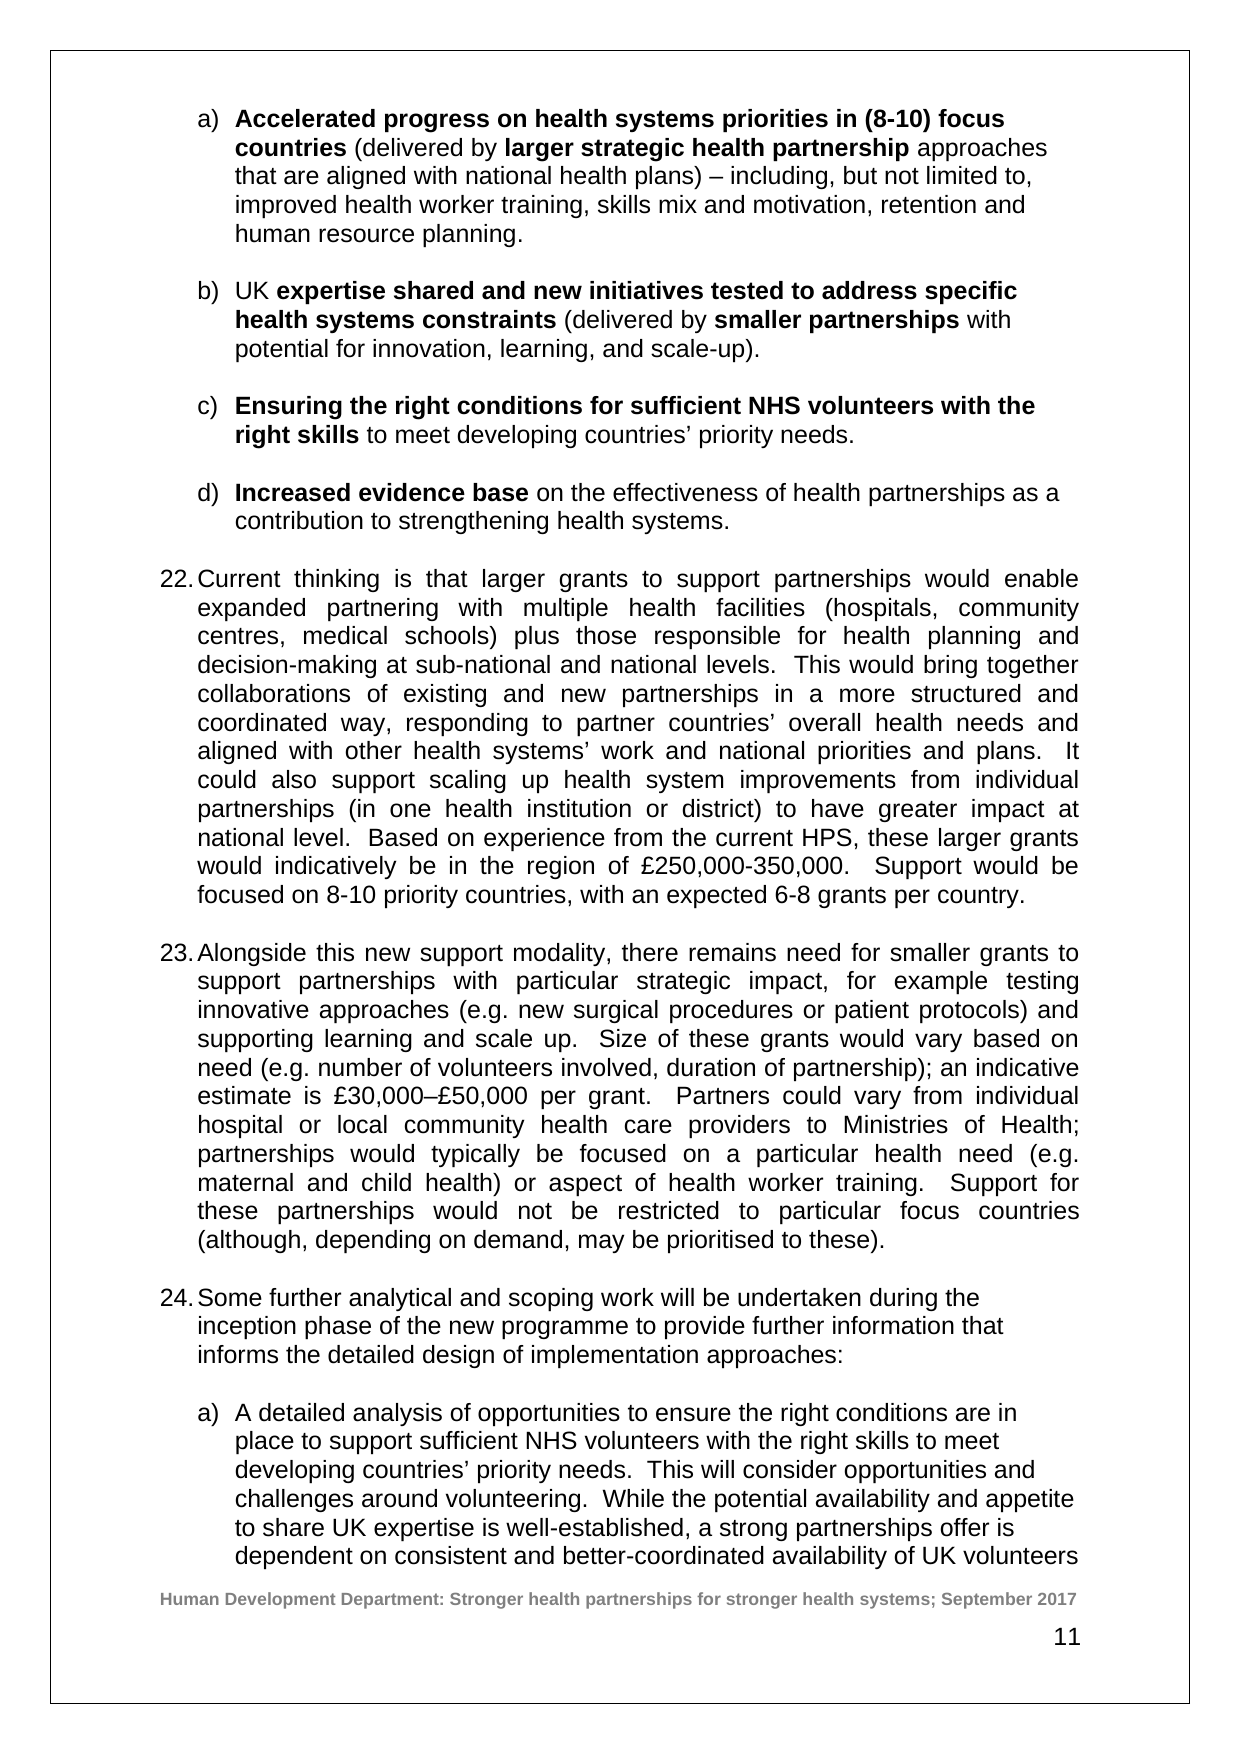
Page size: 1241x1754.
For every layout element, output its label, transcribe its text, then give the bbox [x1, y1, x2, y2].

list Accelerated progress on health systems priorities in (8-10) focus countries (delivered by larger strategic health partnership approaches that are aligned with national health plans) – including, but not limited to, improved health worker training, skills mix and motivation, retention and human resource planning. [197, 104, 1081, 247]
list Alongside this new support modality, there remains need for smaller grants to support partnerships with particular strategic impact, for example testing innovative approaches (e.g. new surgical procedures or patient protocols) and supporting learning and scale up. Size of these grants would vary based on need (e.g. number of volunteers involved, duration of partnership); an indicative estimate is £30,000–£50,000 per grant. Partners could vary from individual hospital or local community health care providers to Ministries of Health; partnerships would typically be focused on a particular health need (e.g. maternal and child health) or aspect of health worker training. Support for these partnerships would not be restricted to particular focus countries (although, depending on demand, may be prioritised to these). [159, 937, 1081, 1254]
list Ensuring the right conditions for sufficient NHS volunteers with the right skills to meet developing countries’ priority needs. [197, 391, 1081, 449]
list Current thinking is that larger grants to support partnerships would enable expanded partnering with multiple health facilities (hospitals, community centres, medical schools) plus those responsible for health planning and decision-making at sub-national and national levels. This would bring together collaborations of existing and new partnerships in a more structured and coordinated way, responding to partner countries’ overall health needs and aligned with other health systems’ work and national priorities and plans. It could also support scaling up health system improvements from individual partnerships (in one health institution or district) to have greater impact at national level. Based on experience from the current HPS, these larger grants would indicatively be in the region of £250,000-350,000. Support would be focused on 8-10 priority countries, with an expected 6-8 grants per country. [159, 564, 1081, 909]
list Some further analytical and scoping work will be undertaken during the inception phase of the new programme to provide further information that informs the detailed design of implementation approaches: [159, 1282, 1081, 1369]
list A detailed analysis of opportunities to ensure the right conditions are in place to support sufficient NHS volunteers with the right skills to meet developing countries’ priority needs. This will consider opportunities and challenges around volunteering. While the potential availability and appetite to share UK expertise is well-established, a strong partnerships offer is dependent on consistent and better-coordinated availability of UK volunteers [197, 1397, 1081, 1570]
list Increased evidence base on the effectiveness of health partnerships as a contribution to strengthening health systems. [197, 477, 1081, 535]
list UK expertise shared and new initiatives tested to address specific health systems constraints (delivered by smaller partnerships with potential for innovation, learning, and scale-up). [197, 276, 1081, 362]
